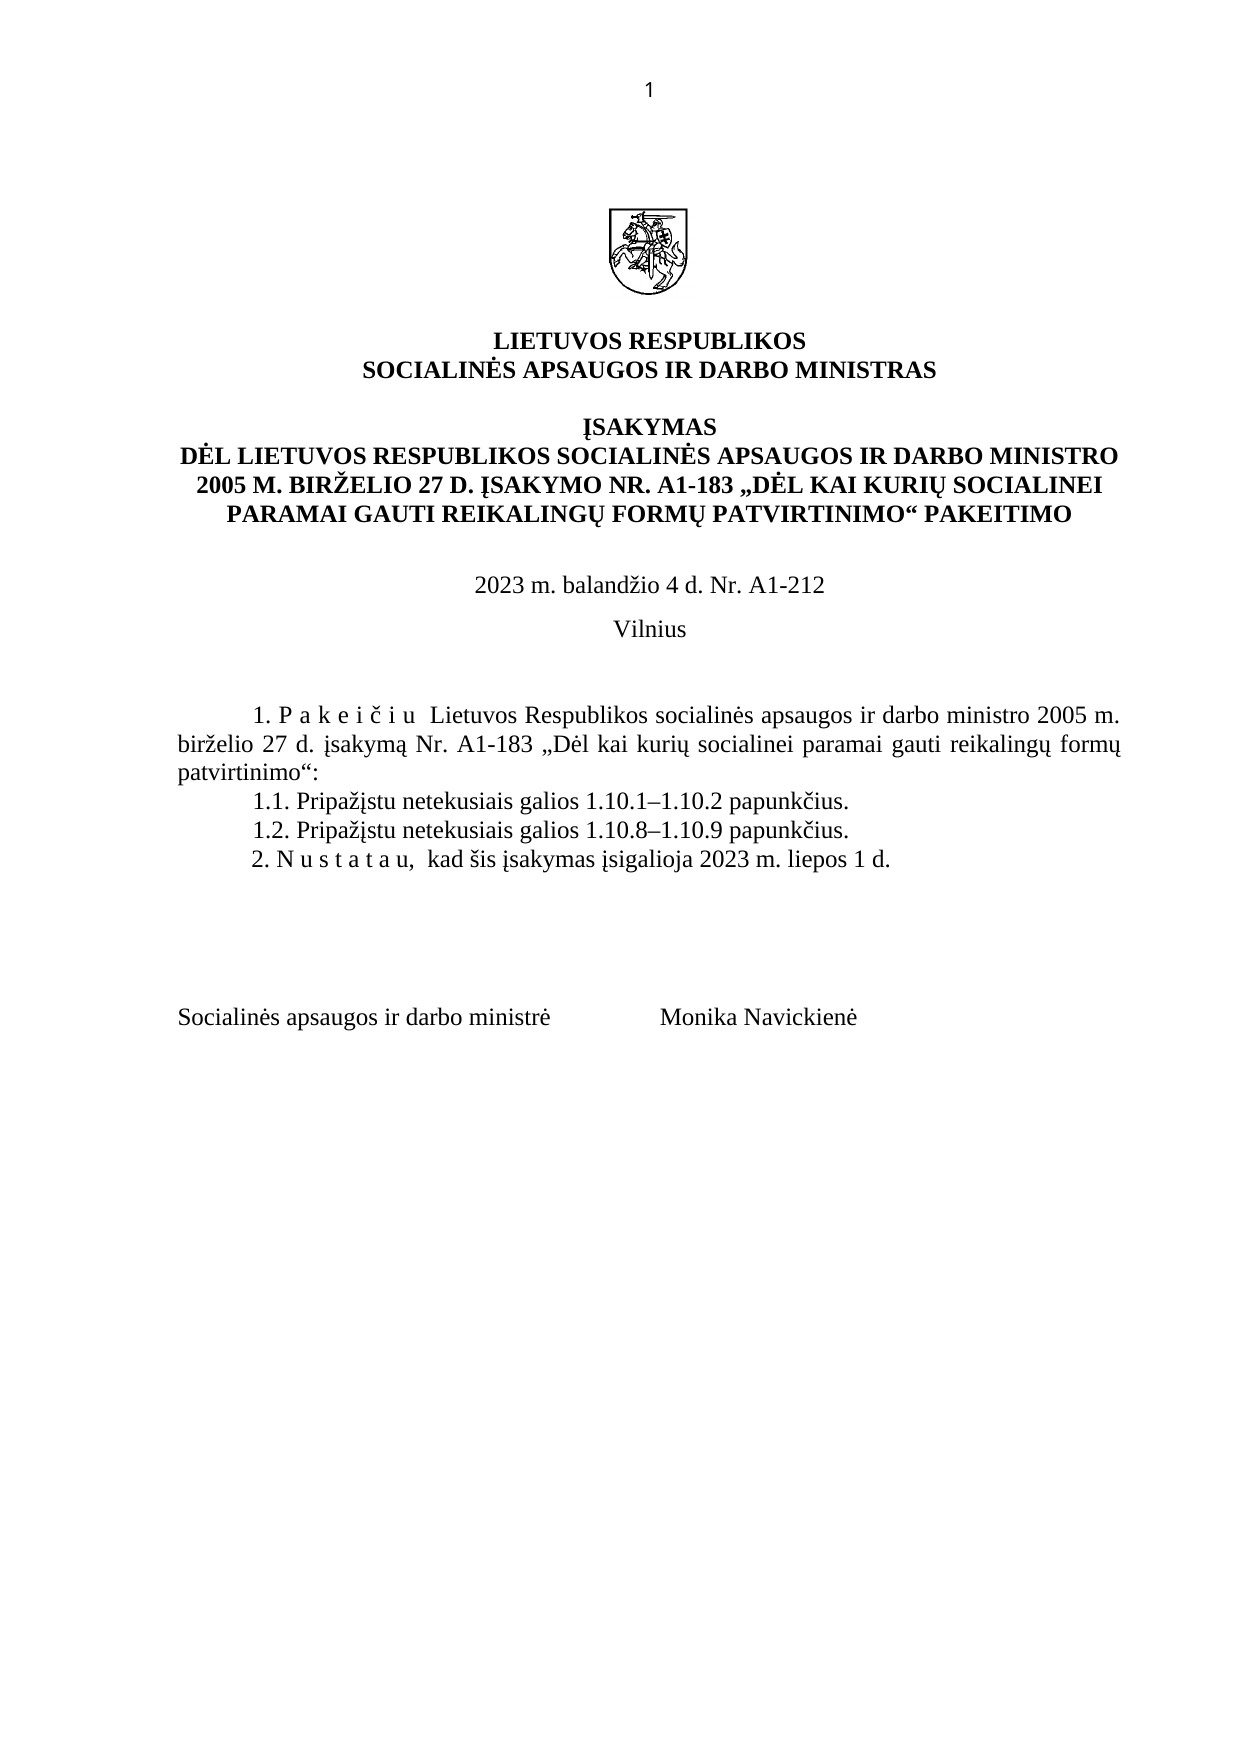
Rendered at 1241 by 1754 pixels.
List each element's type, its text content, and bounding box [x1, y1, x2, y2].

text Socialinės apsaugos ir darbo ministrė Monika Navickienė [177, 1002, 1122, 1031]
text SOCIALINĖS APSAUGOS IR DARBO MINISTRAS [177, 355, 1122, 384]
text 2023 m. balandžio 4 d. Nr. A1-212 [177, 571, 1122, 599]
text 2005 M. BIRŽELIO 27 D. ĮSAKYMO NR. A1-183 „DĖL KAI KURIŲ SOCIALINEI PARAMAI GAUTI REIKALINGŲ FORMŲ PATVIRTINIMO“ PAKEITIMO [177, 470, 1122, 527]
text LIETUVOS RESPUBLIKOS [177, 326, 1122, 355]
text DĖL LIETUVOS RESPUBLIKOS SOCIALINĖS APSAUGOS IR DARBO MINISTRO [177, 441, 1122, 470]
text Vilnius [177, 614, 1122, 642]
text 1.2. Pripažįstu netekusiais galios 1.10.8–1.10.9 papunkčius. [177, 815, 1122, 844]
text 1. P a k e i č i u Lietuvos Respublikos socialinės apsaugos ir darbo ministro 2005 m. birželio 27 d. įsakymą Nr. A1-183 „Dėl kai kurių socialinei paramai gauti reikalingų formų patvirtinimo“: [177, 700, 1122, 786]
text 1.1. Pripažįstu netekusiais galios 1.10.1–1.10.2 papunkčius. [177, 786, 1122, 815]
text 2. N u s t a t a u, kad šis įsakymas įsigalioja 2023 m. liepos 1 d. [177, 844, 1122, 872]
text ĮSAKYMAS [177, 412, 1122, 441]
